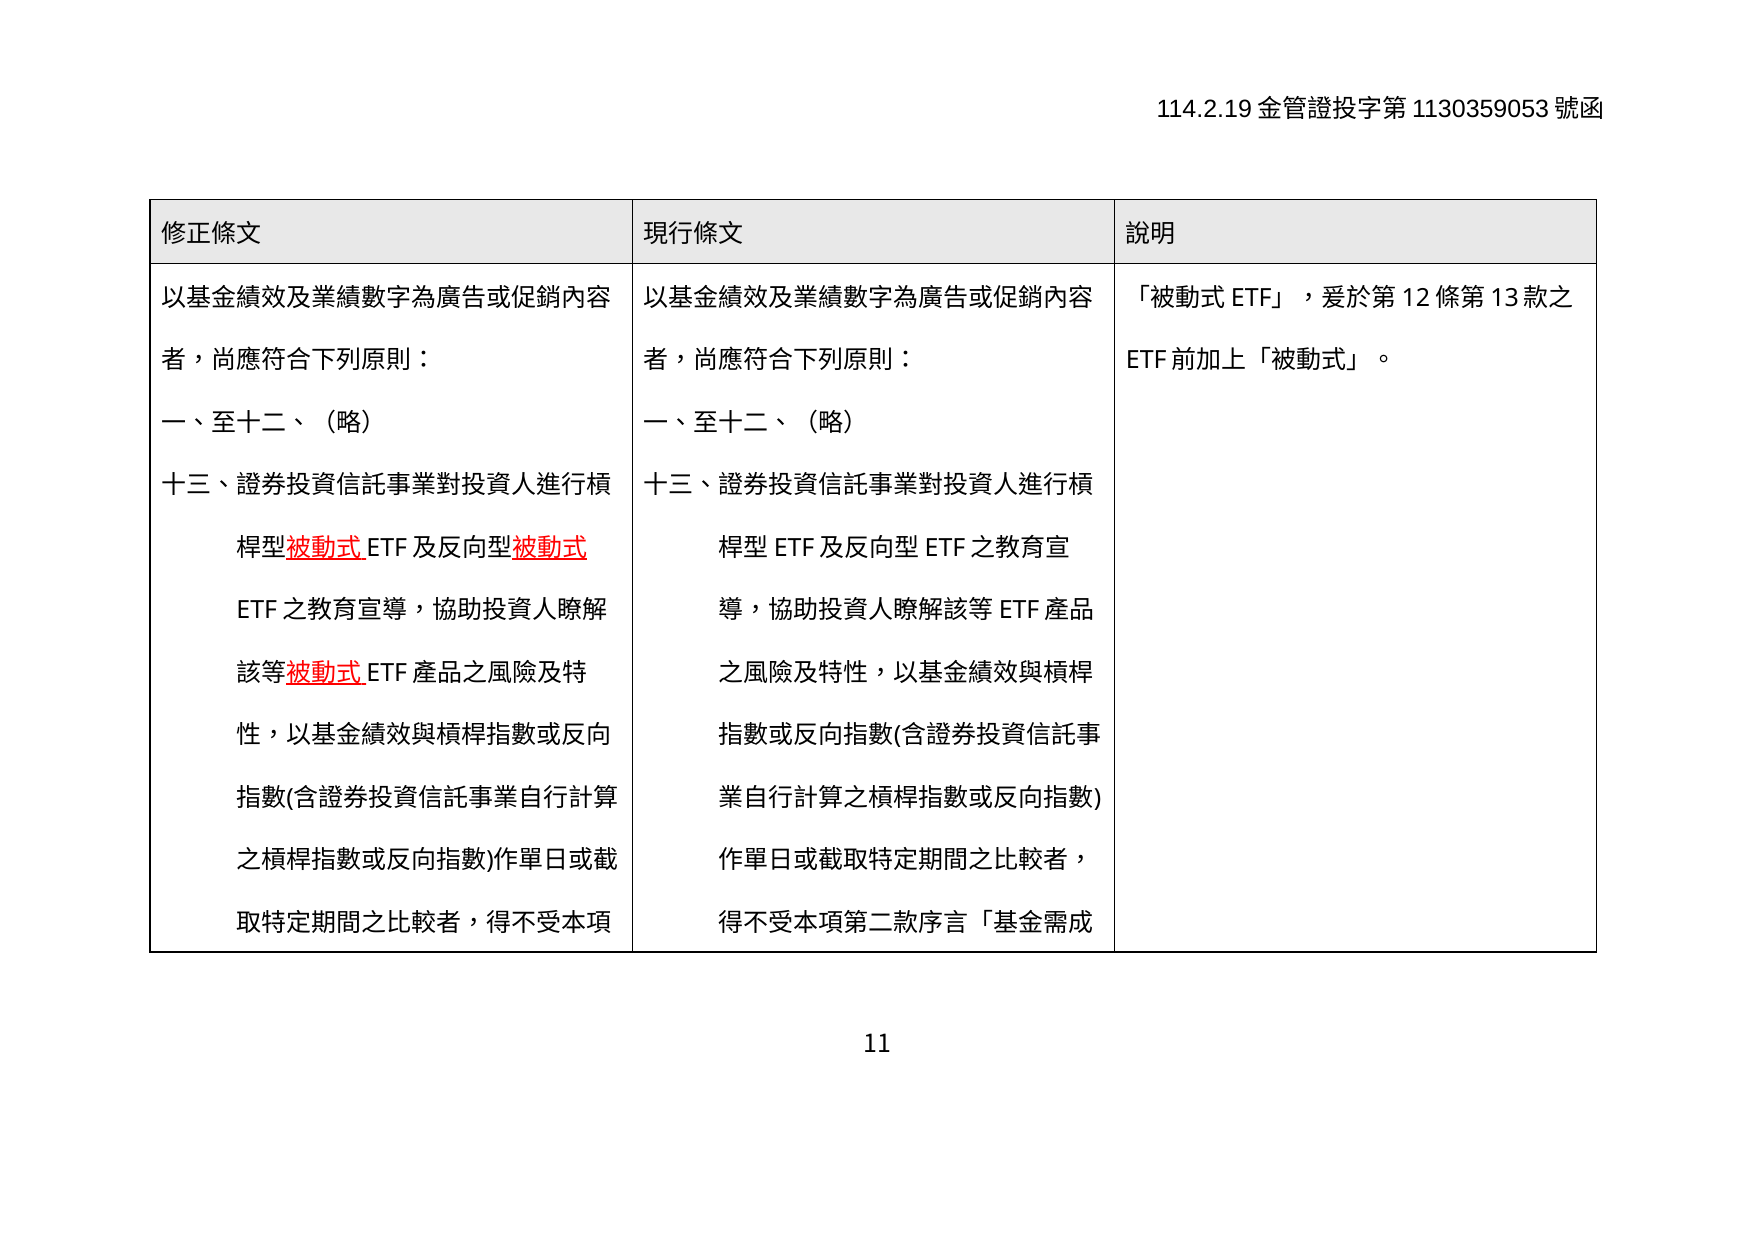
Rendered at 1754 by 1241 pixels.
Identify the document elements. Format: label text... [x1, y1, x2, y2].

table_cell 「被動式ETF」，爰於第12條第13款之ETF前加上「被動式」。 [1115, 264, 1596, 951]
table_header 說明 [1115, 200, 1596, 263]
table_header 現行條文 [633, 200, 1114, 263]
table_header 修正條文 [151, 200, 632, 263]
table_cell 以基金績效及業績數字為廣告或促銷內容者，尚應符合下列原則： 一、至十二、（略） 十三、證券投資信託事業對投資人進行槓桿型被動式ETF及反向型被動式ETF之教育宣導，協助投資人瞭解該等被動式ETF產品之風險及特性，以基金績效與槓桿指數或反向指數(含證券投資信託事業自行計算之槓桿指數或反向指數)作單日或截取特定期間之比較者，得不受本項 [151, 264, 632, 951]
table_cell 以基金績效及業績數字為廣告或促銷內容者，尚應符合下列原則： 一、至十二、（略） 十三、證券投資信託事業對投資人進行槓桿型ETF及反向型ETF之教育宣導，協助投資人瞭解該等ETF產品之風險及特性，以基金績效與槓桿指數或反向指數(含證券投資信託事業自行計算之槓桿指數或反向指數)作單日或截取特定期間之比較者，得不受本項第二款序言「基金需成 [633, 264, 1114, 951]
